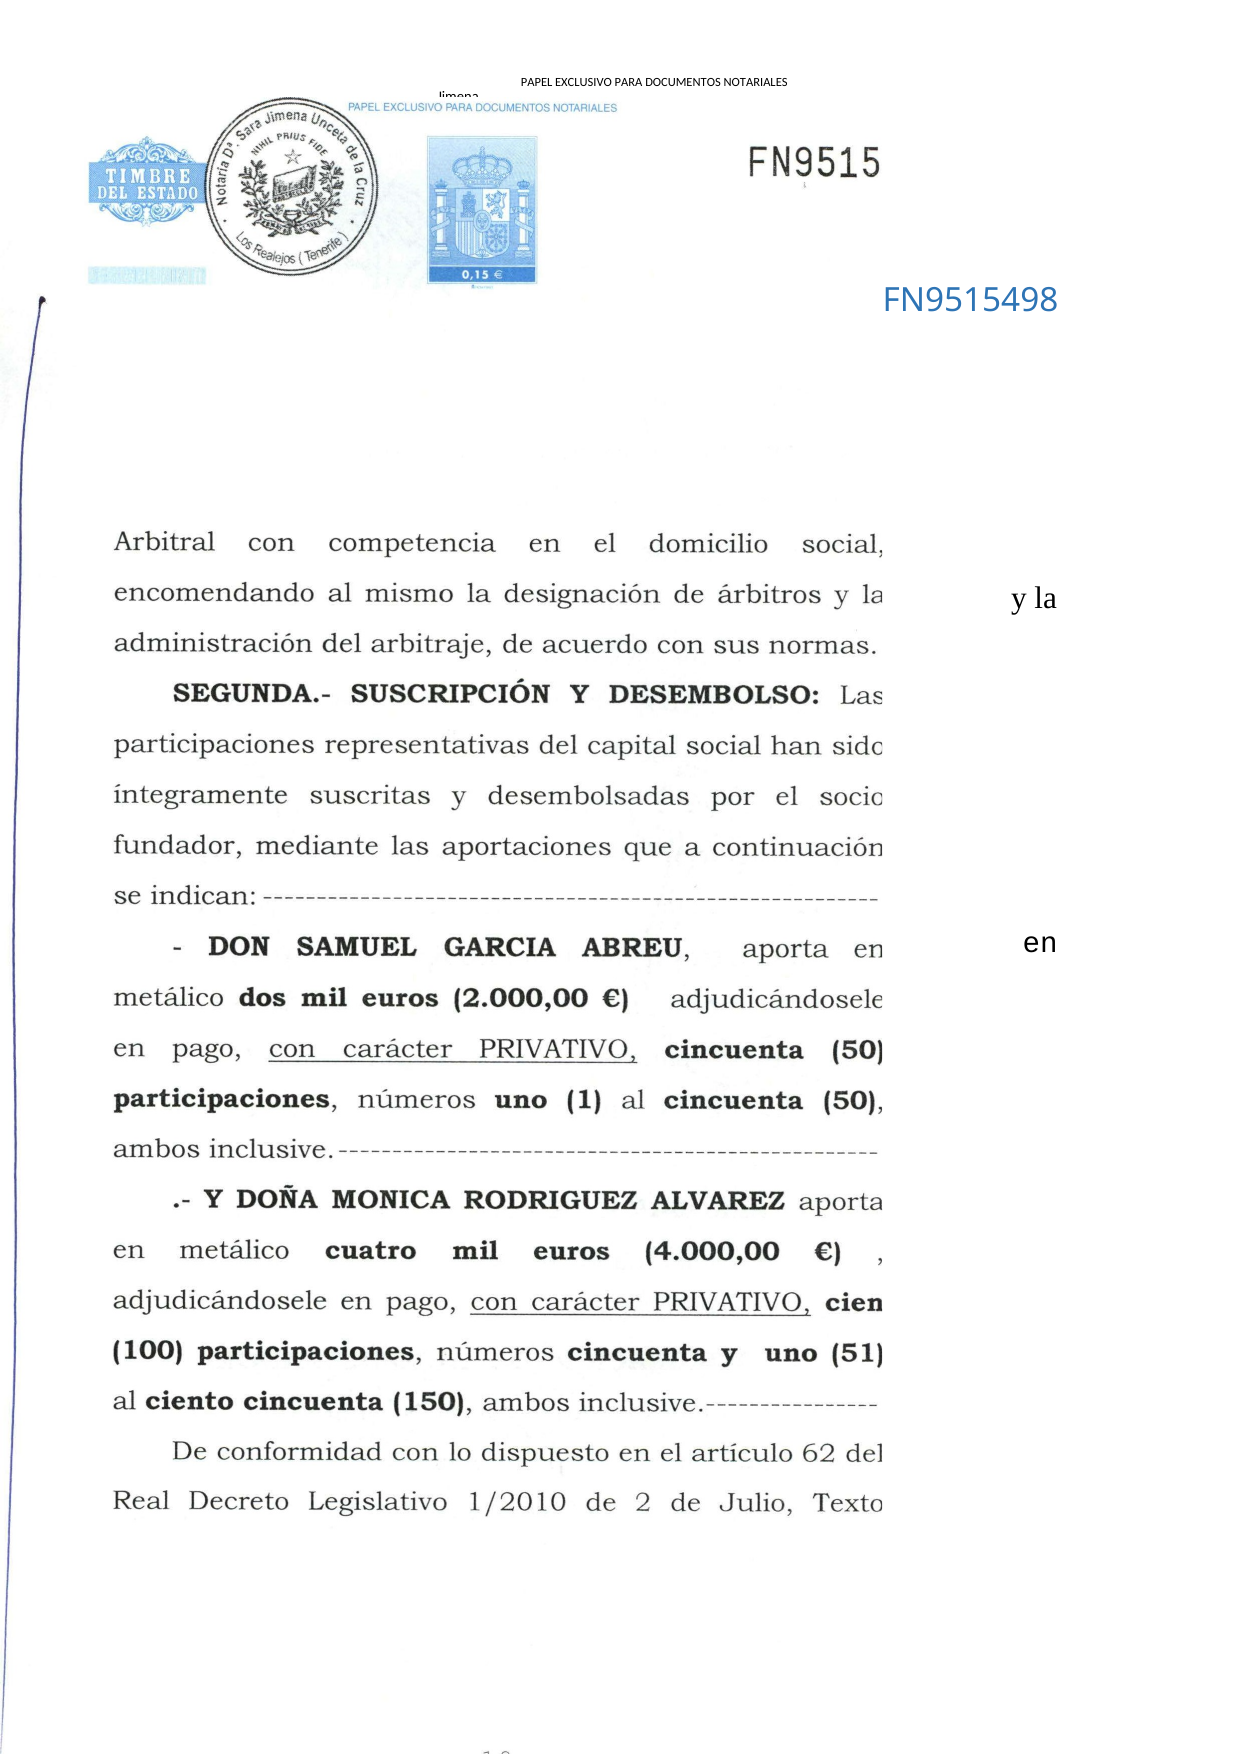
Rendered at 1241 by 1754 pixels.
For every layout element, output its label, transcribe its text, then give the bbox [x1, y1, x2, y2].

text en [883, 928, 1057, 961]
subtitle FN9515498 [883, 276, 1120, 321]
text y la [883, 580, 1057, 616]
